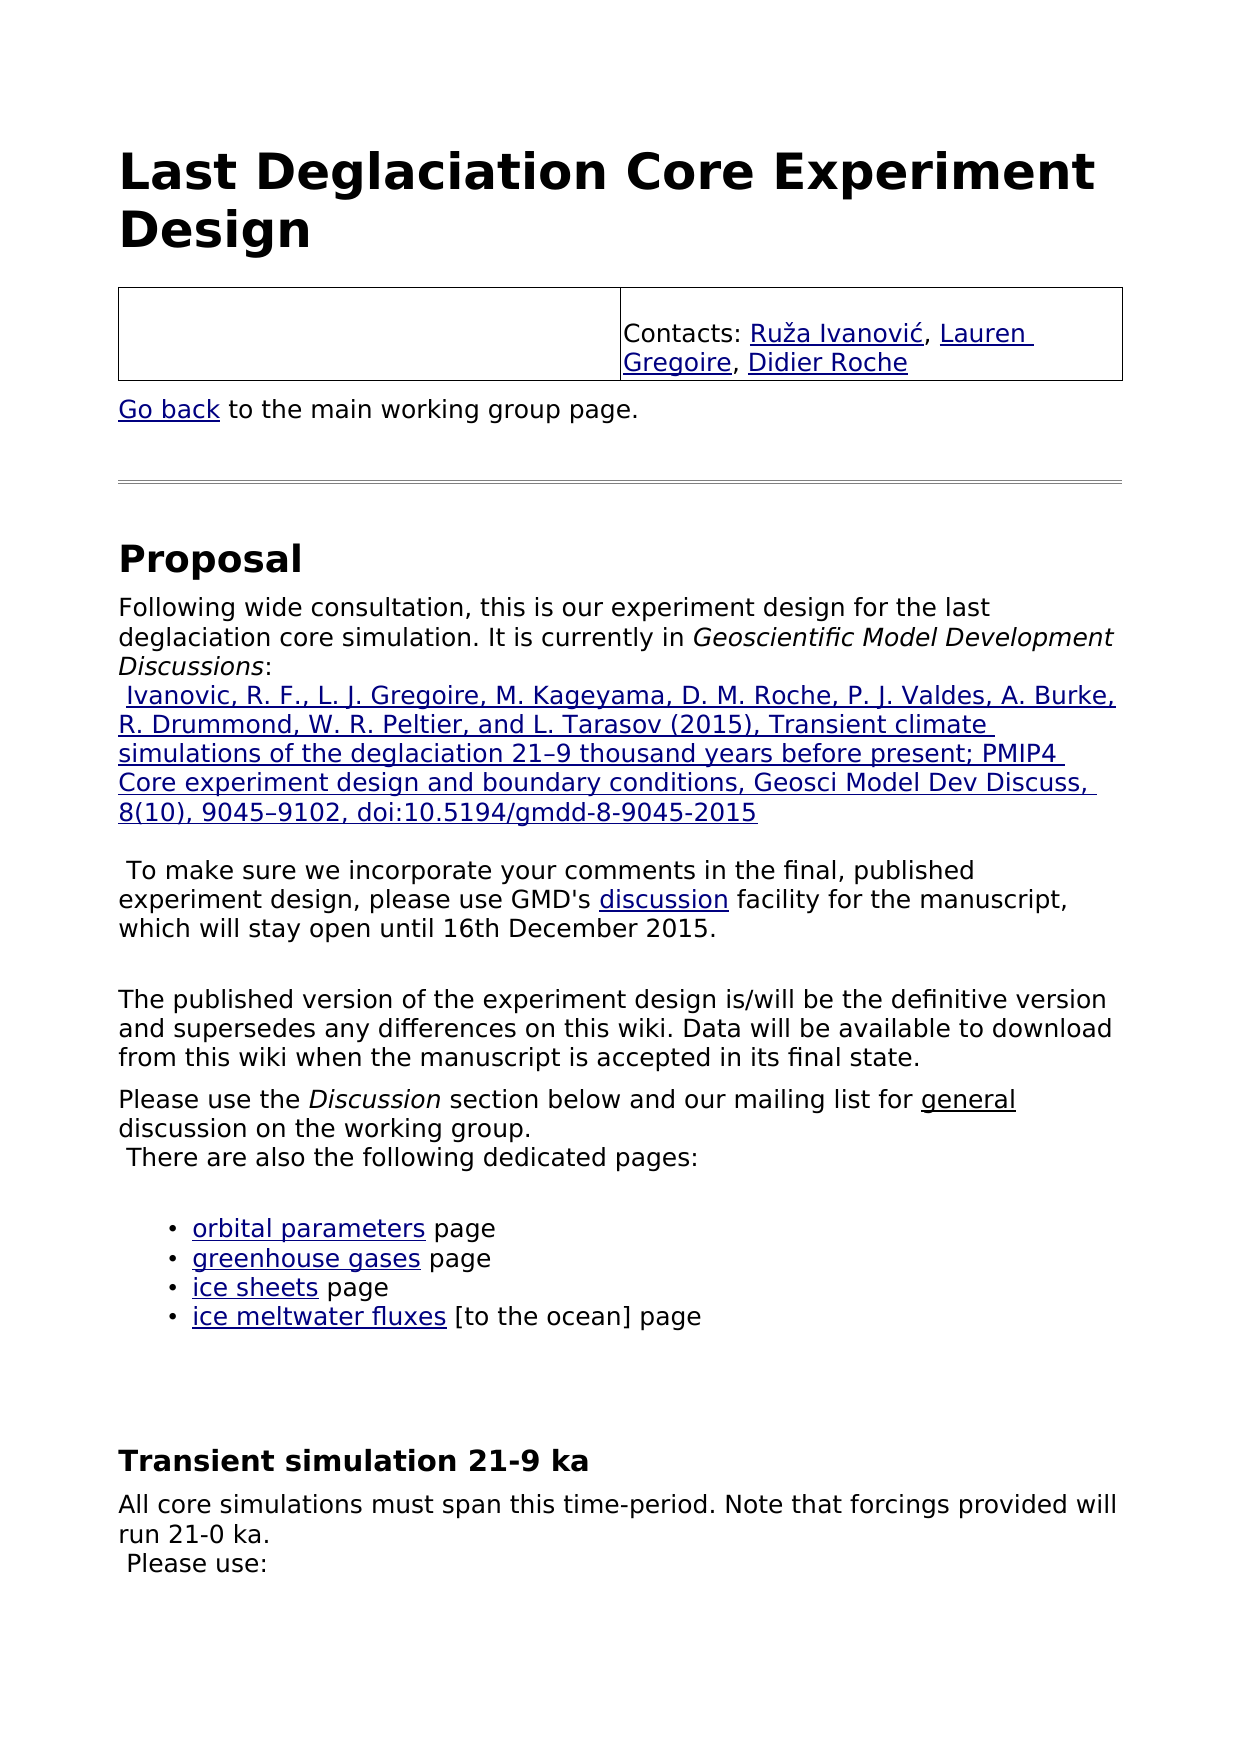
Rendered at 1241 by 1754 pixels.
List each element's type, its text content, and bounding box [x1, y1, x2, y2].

subtitle Proposal [118, 537, 1122, 581]
subtitle Last Deglaciation Core Experiment Design [118, 143, 1122, 259]
table_header [119, 288, 620, 380]
text The published version of the experiment design is/will be the definitive version and supersedes any differences on this wiki. Data will be available to download from this wiki when the manuscript is accepted in its final state. [118, 985, 1122, 1073]
table_header Contacts: Ruža Ivanović, Lauren Gregoire, Didier Roche [621, 288, 1122, 380]
list orbital parameters page [177, 1215, 1122, 1244]
text Following wide consultation, this is our experiment design for the last deglaciation core simulation. It is currently in Geoscientific Model Development Discussions: Ivanovic, R. F., L. J. Gregoire, M. Kageyama, D. M. Roche, P. J. Valdes, A. Burke, R. Drummond, W. R. Peltier, and L. Tarasov (2015), Transient climate simulations of the deglaciation 21–9 thousand years before present; PMIP4 Core experiment design and boundary conditions, Geosci Model Dev Discuss, 8(10), 9045–9102, doi:10.5194/gmdd-8-9045-2015 To make sure we incorporate your comments in the final, published experiment design, please use GMD's discussion facility for the manuscript, which will stay open until 16th December 2015. [118, 593, 1122, 973]
text Please use the Discussion section below and our mailing list for general discussion on the working group. There are also the following dedicated pages: [118, 1085, 1122, 1173]
list ice meltwater fluxes [to the ocean] page [177, 1302, 1122, 1390]
text Go back to the main working group page. [118, 395, 1122, 453]
subtitle Transient simulation 21-9 ka [118, 1444, 1122, 1478]
text All core simulations must span this time-period. Note that forcings provided will run 21-0 ka. Please use: [118, 1491, 1122, 1578]
list ice sheets page [177, 1273, 1122, 1302]
list greenhouse gases page [177, 1244, 1122, 1273]
